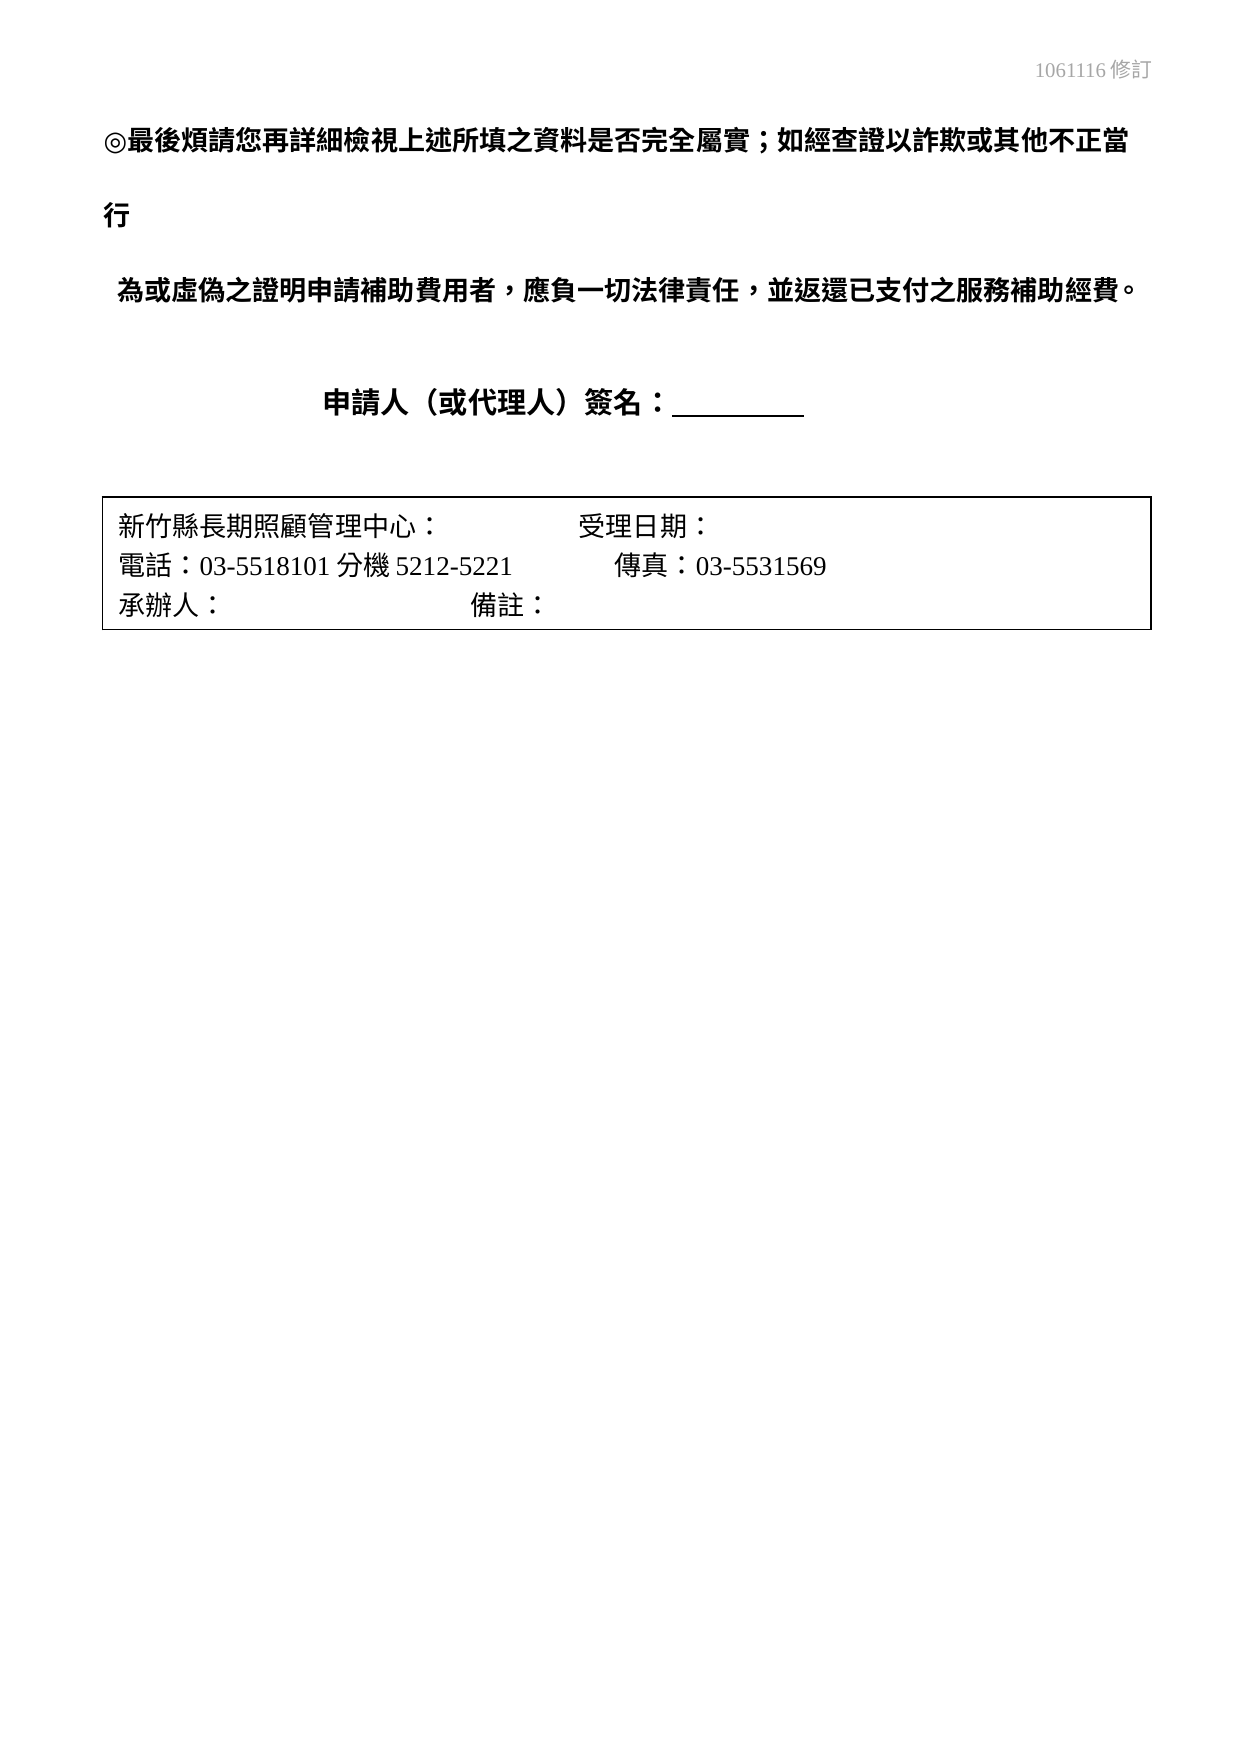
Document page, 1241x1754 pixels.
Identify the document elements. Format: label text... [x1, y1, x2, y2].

text ◎最後煩請您再詳細檢視上述所填之資料是否完全屬實；如經查證以詐欺或其他不正當行 [103, 101, 1152, 251]
text 電話：03-5518101分機5212-5221 傳真：03-5531569 [118, 544, 1135, 584]
text 新竹縣長期照顧管理中心： 受理日期： [118, 505, 1135, 544]
text 為或虛偽之證明申請補助費用者，應負一切法律責任，並返還已支付之服務補助經費。 [103, 251, 1152, 326]
text 申請人（或代理人）簽名： [103, 363, 1152, 438]
text 承辦人： 備註： [118, 584, 1135, 621]
